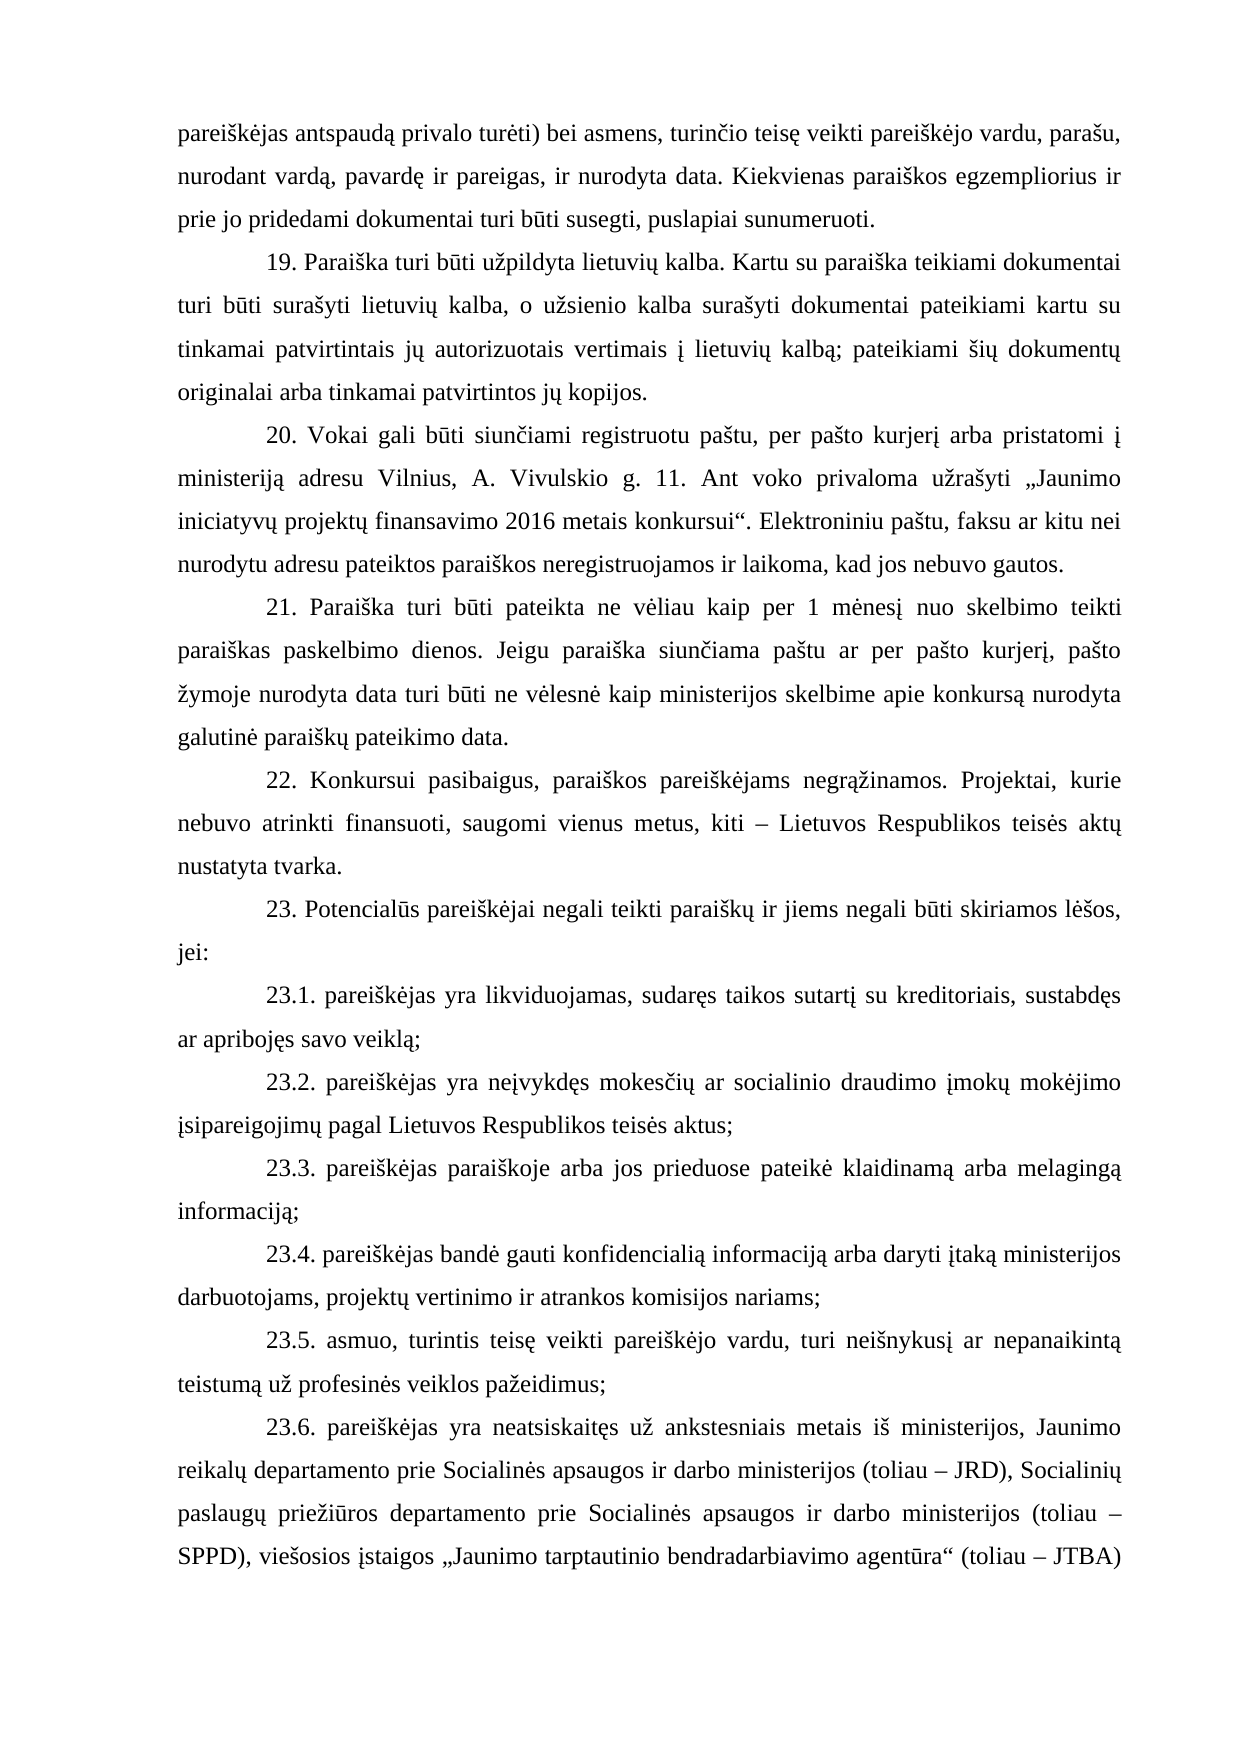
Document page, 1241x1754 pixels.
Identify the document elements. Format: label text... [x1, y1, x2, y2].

text 20. Vokai gali būti siunčiami registruotu paštu, per pašto kurjerį arba pristatomi į ministeriją adresu Vilnius, A. Vivulskio g. 11. Ant voko privaloma užrašyti „Jaunimo iniciatyvų projektų finansavimo 2016 metais konkursui“. Elektroniniu paštu, faksu ar kitu nei nurodytu adresu pateiktos paraiškos neregistruojamos ir laikoma, kad jos nebuvo gautos. [177, 420, 1122, 578]
text 23. Potencialūs pareiškėjai negali teikti paraiškų ir jiems negali būti skiriamos lėšos, jei: [177, 894, 1122, 966]
text 22. Konkursui pasibaigus, paraiškos pareiškėjams negrąžinamos. Projektai, kurie nebuvo atrinkti finansuoti, saugomi vienus metus, kiti – Lietuvos Respublikos teisės aktų nustatyta tvarka. [177, 765, 1122, 880]
text 23.2. pareiškėjas yra neįvykdęs mokesčių ar socialinio draudimo įmokų mokėjimo įsipareigojimų pagal Lietuvos Respublikos teisės aktus; [177, 1067, 1122, 1139]
text 23.4. pareiškėjas bandė gauti konfidencialią informaciją arba daryti įtaką ministerijos darbuotojams, projektų vertinimo ir atrankos komisijos nariams; [177, 1239, 1122, 1311]
text 23.1. pareiškėjas yra likviduojamas, sudaręs taikos sutartį su kreditoriais, sustabdęs ar apribojęs savo veiklą; [177, 981, 1122, 1052]
text 23.6. pareiškėjas yra neatsiskaitęs už ankstesniais metais iš ministerijos, Jaunimo reikalų departamento prie Socialinės apsaugos ir darbo ministerijos (toliau – JRD), Socialinių paslaugų priežiūros departamento prie Socialinės apsaugos ir darbo ministerijos (toliau – SPPD), viešosios įstaigos „Jaunimo tarptautinio bendradarbiavimo agentūra“ (toliau – JTBA) [177, 1412, 1122, 1570]
text 19. Paraiška turi būti užpildyta lietuvių kalba. Kartu su paraiška teikiami dokumentai turi būti surašyti lietuvių kalba, o užsienio kalba surašyti dokumentai pateikiami kartu su tinkamai patvirtintais jų autorizuotais vertimais į lietuvių kalbą; pateikiami šių dokumentų originalai arba tinkamai patvirtintos jų kopijos. [177, 247, 1122, 406]
text pareiškėjas antspaudą privalo turėti) bei asmens, turinčio teisę veikti pareiškėjo vardu, parašu, nurodant vardą, pavardę ir pareigas, ir nurodyta data. Kiekvienas paraiškos egzempliorius ir prie jo pridedami dokumentai turi būti susegti, puslapiai sunumeruoti. [177, 118, 1122, 233]
text 21. Paraiška turi būti pateikta ne vėliau kaip per 1 mėnesį nuo skelbimo teikti paraiškas paskelbimo dienos. Jeigu paraiška siunčiama paštu ar per pašto kurjerį, pašto žymoje nurodyta data turi būti ne vėlesnė kaip ministerijos skelbime apie konkursą nurodyta galutinė paraiškų pateikimo data. [177, 592, 1122, 751]
text 23.5. asmuo, turintis teisę veikti pareiškėjo vardu, turi neišnykusį ar nepanaikintą teistumą už profesinės veiklos pažeidimus; [177, 1326, 1122, 1397]
text 23.3. pareiškėjas paraiškoje arba jos prieduose pateikė klaidinamą arba melagingą informaciją; [177, 1153, 1122, 1225]
